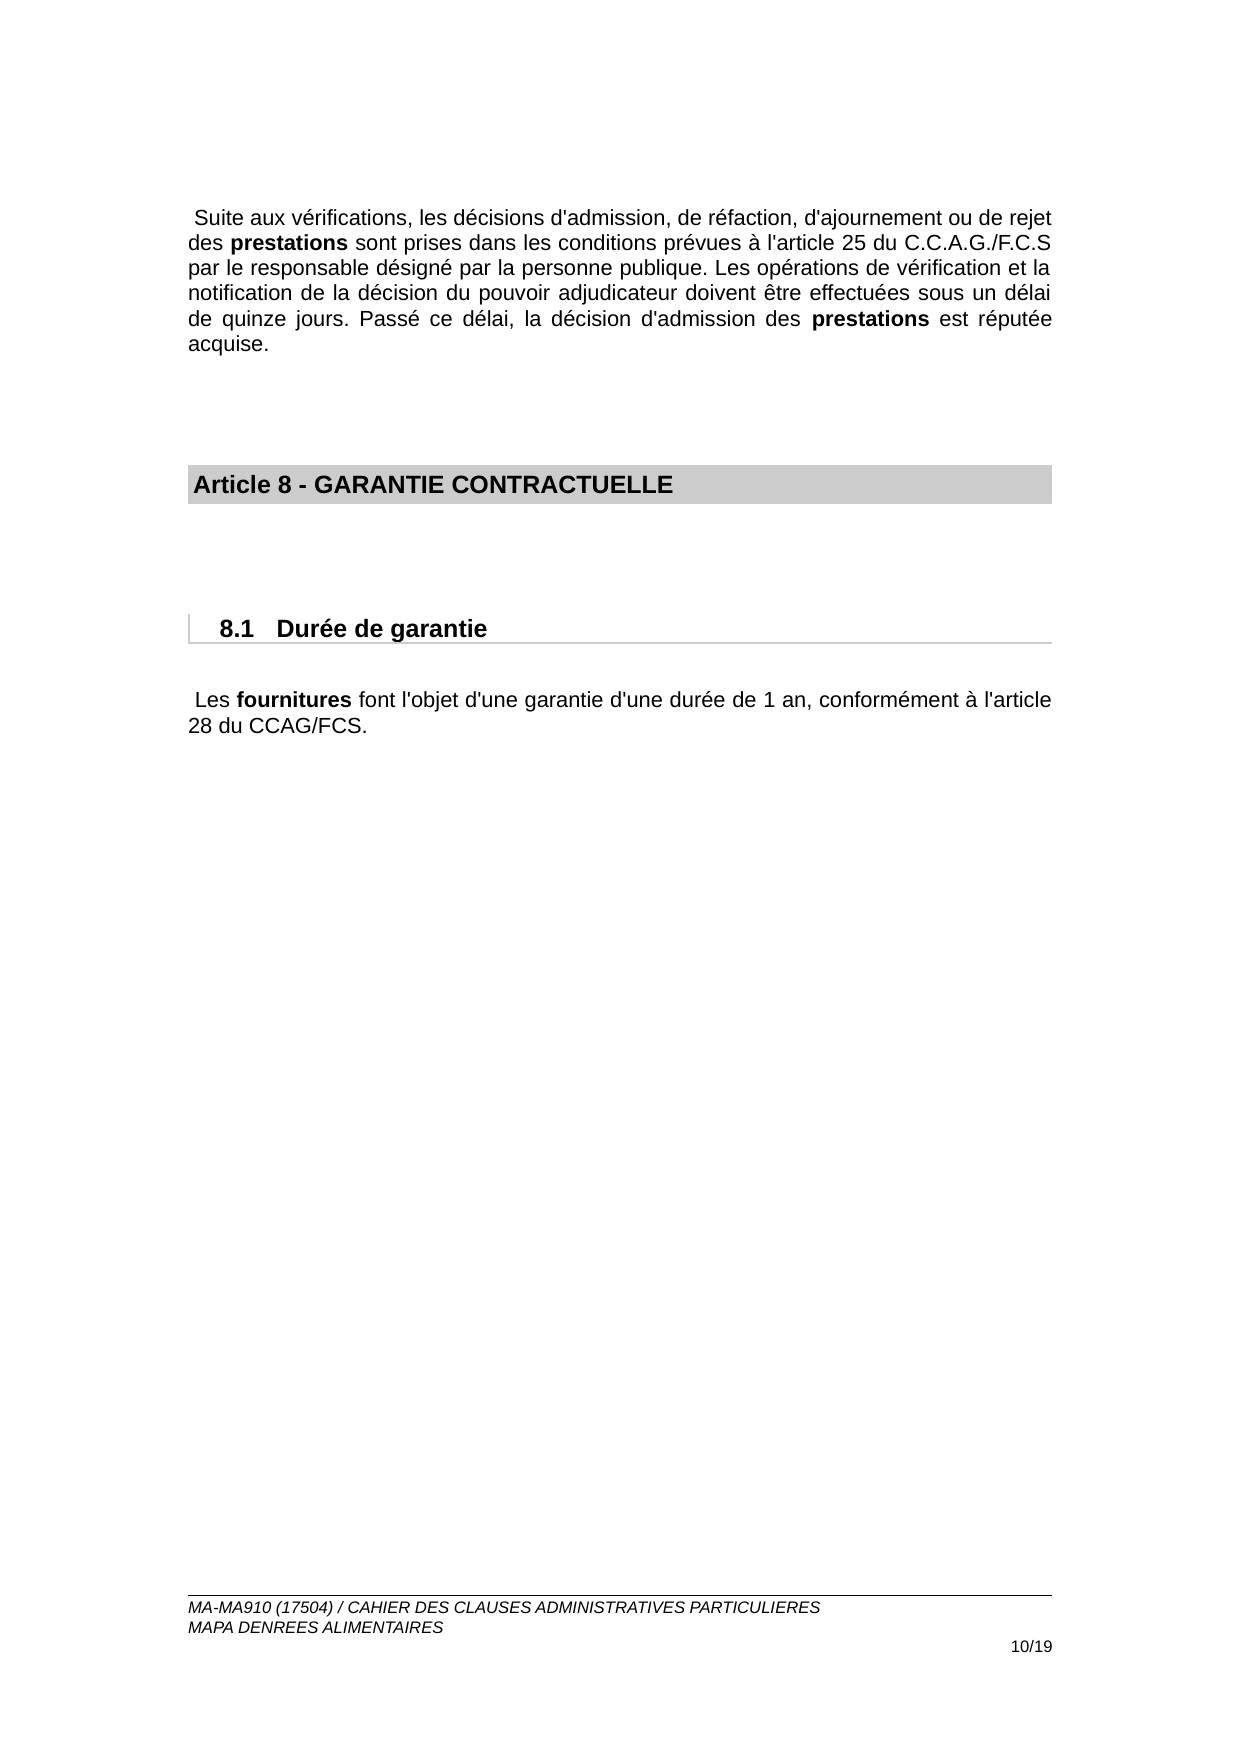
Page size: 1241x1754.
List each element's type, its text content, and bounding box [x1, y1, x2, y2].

text Les fournitures font l'objet d'une garantie d'une durée de 1 an, conformément à l'article 28 du CCAG/FCS. [188, 687, 1052, 738]
subtitle GARANTIE CONTRACTUELLE [190, 468, 1050, 502]
subtitle Durée de garantie [190, 614, 1052, 642]
text Suite aux vérifications, les décisions d'admission, de réfaction, d'ajournement ou de rejet des prestations sont prises dans les conditions prévues à l'article 25 du C.C.A.G./F.C.S par le responsable désigné par la personne publique. Les opérations de vérification et la notification de la décision du pouvoir adjudicateur doivent être effectuées sous un délai de quinze jours. Passé ce délai, la décision d'admission des prestations est réputée acquise. [188, 204, 1052, 356]
